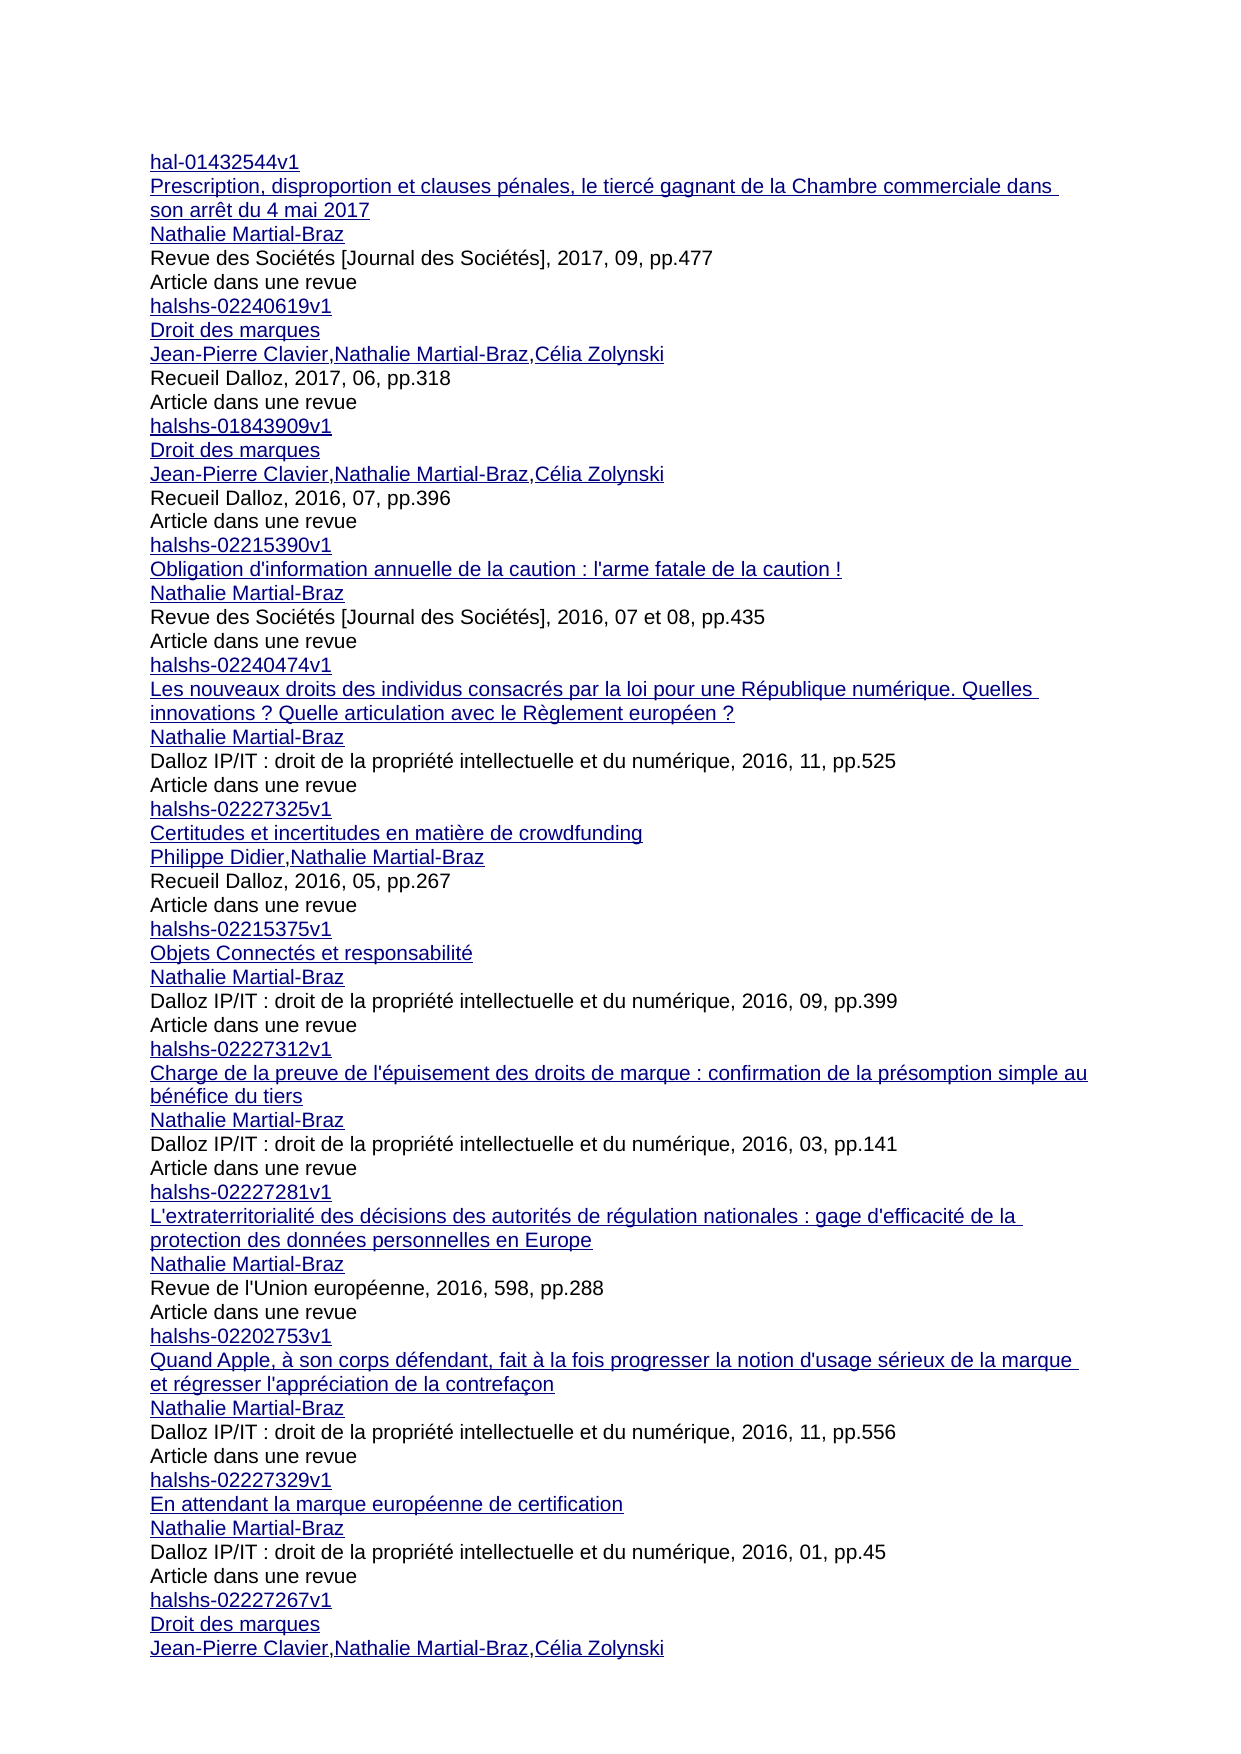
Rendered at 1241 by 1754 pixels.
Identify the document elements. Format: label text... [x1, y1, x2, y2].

table_cell Droit des marques Jean-Pierre Clavier,Nathalie Martial-Braz,Célia Zolynski Recueil Dalloz, 2017, 06, pp.318 Article dans une revue halshs-01843909v1 [150, 318, 1090, 437]
table_cell Les nouveaux droits des individus consacrés par la loi pour une République numérique. Quelles innovations ? Quelle articulation avec le Règlement européen ? Nathalie Martial-Braz Dalloz IP/IT : droit de la propriété intellectuelle et du numérique, 2016, 11, pp.525 Article dans une revue halshs-02227325v1 [150, 677, 1090, 821]
table_cell Prescription, disproportion et clauses pénales, le tiercé gagnant de la Chambre commerciale dans son arrêt du 4 mai 2017 Nathalie Martial-Braz Revue des Sociétés [Journal des Sociétés], 2017, 09, pp.477 Article dans une revue halshs-02240619v1 [150, 174, 1090, 318]
table_cell Objets Connectés et responsabilité Nathalie Martial-Braz Dalloz IP/IT : droit de la propriété intellectuelle et du numérique, 2016, 09, pp.399 Article dans une revue halshs-02227312v1 [150, 941, 1090, 1060]
table_cell Droit des marques Jean-Pierre Clavier,Nathalie Martial-Braz,Célia Zolynski [150, 1611, 1090, 1659]
table_cell Charge de la preuve de l'épuisement des droits de marque : confirmation de la présomption simple au bénéfice du tiers Nathalie Martial-Braz Dalloz IP/IT : droit de la propriété intellectuelle et du numérique, 2016, 03, pp.141 Article dans une revue halshs-02227281v1 [150, 1060, 1090, 1204]
table_cell hal-01432544v1 [150, 150, 1090, 174]
table_cell L'extraterritorialité des décisions des autorités de régulation nationales : gage d'efficacité de la protection des données personnelles en Europe Nathalie Martial-Braz Revue de l'Union européenne, 2016, 598, pp.288 Article dans une revue halshs-02202753v1 [150, 1204, 1090, 1348]
table_cell Obligation d'information annuelle de la caution : l'arme fatale de la caution ! Nathalie Martial-Braz Revue des Sociétés [Journal des Sociétés], 2016, 07 et 08, pp.435 Article dans une revue halshs-02240474v1 [150, 557, 1090, 677]
table_cell En attendant la marque européenne de certification Nathalie Martial-Braz Dalloz IP/IT : droit de la propriété intellectuelle et du numérique, 2016, 01, pp.45 Article dans une revue halshs-02227267v1 [150, 1492, 1090, 1611]
table_cell Quand Apple, à son corps défendant, fait à la fois progresser la notion d'usage sérieux de la marque et régresser l'appréciation de la contrefaçon Nathalie Martial-Braz Dalloz IP/IT : droit de la propriété intellectuelle et du numérique, 2016, 11, pp.556 Article dans une revue halshs-02227329v1 [150, 1348, 1090, 1492]
table_cell Droit des marques Jean-Pierre Clavier,Nathalie Martial-Braz,Célia Zolynski Recueil Dalloz, 2016, 07, pp.396 Article dans une revue halshs-02215390v1 [150, 438, 1090, 557]
table_cell Certitudes et incertitudes en matière de crowdfunding Philippe Didier,Nathalie Martial-Braz Recueil Dalloz, 2016, 05, pp.267 Article dans une revue halshs-02215375v1 [150, 821, 1090, 941]
